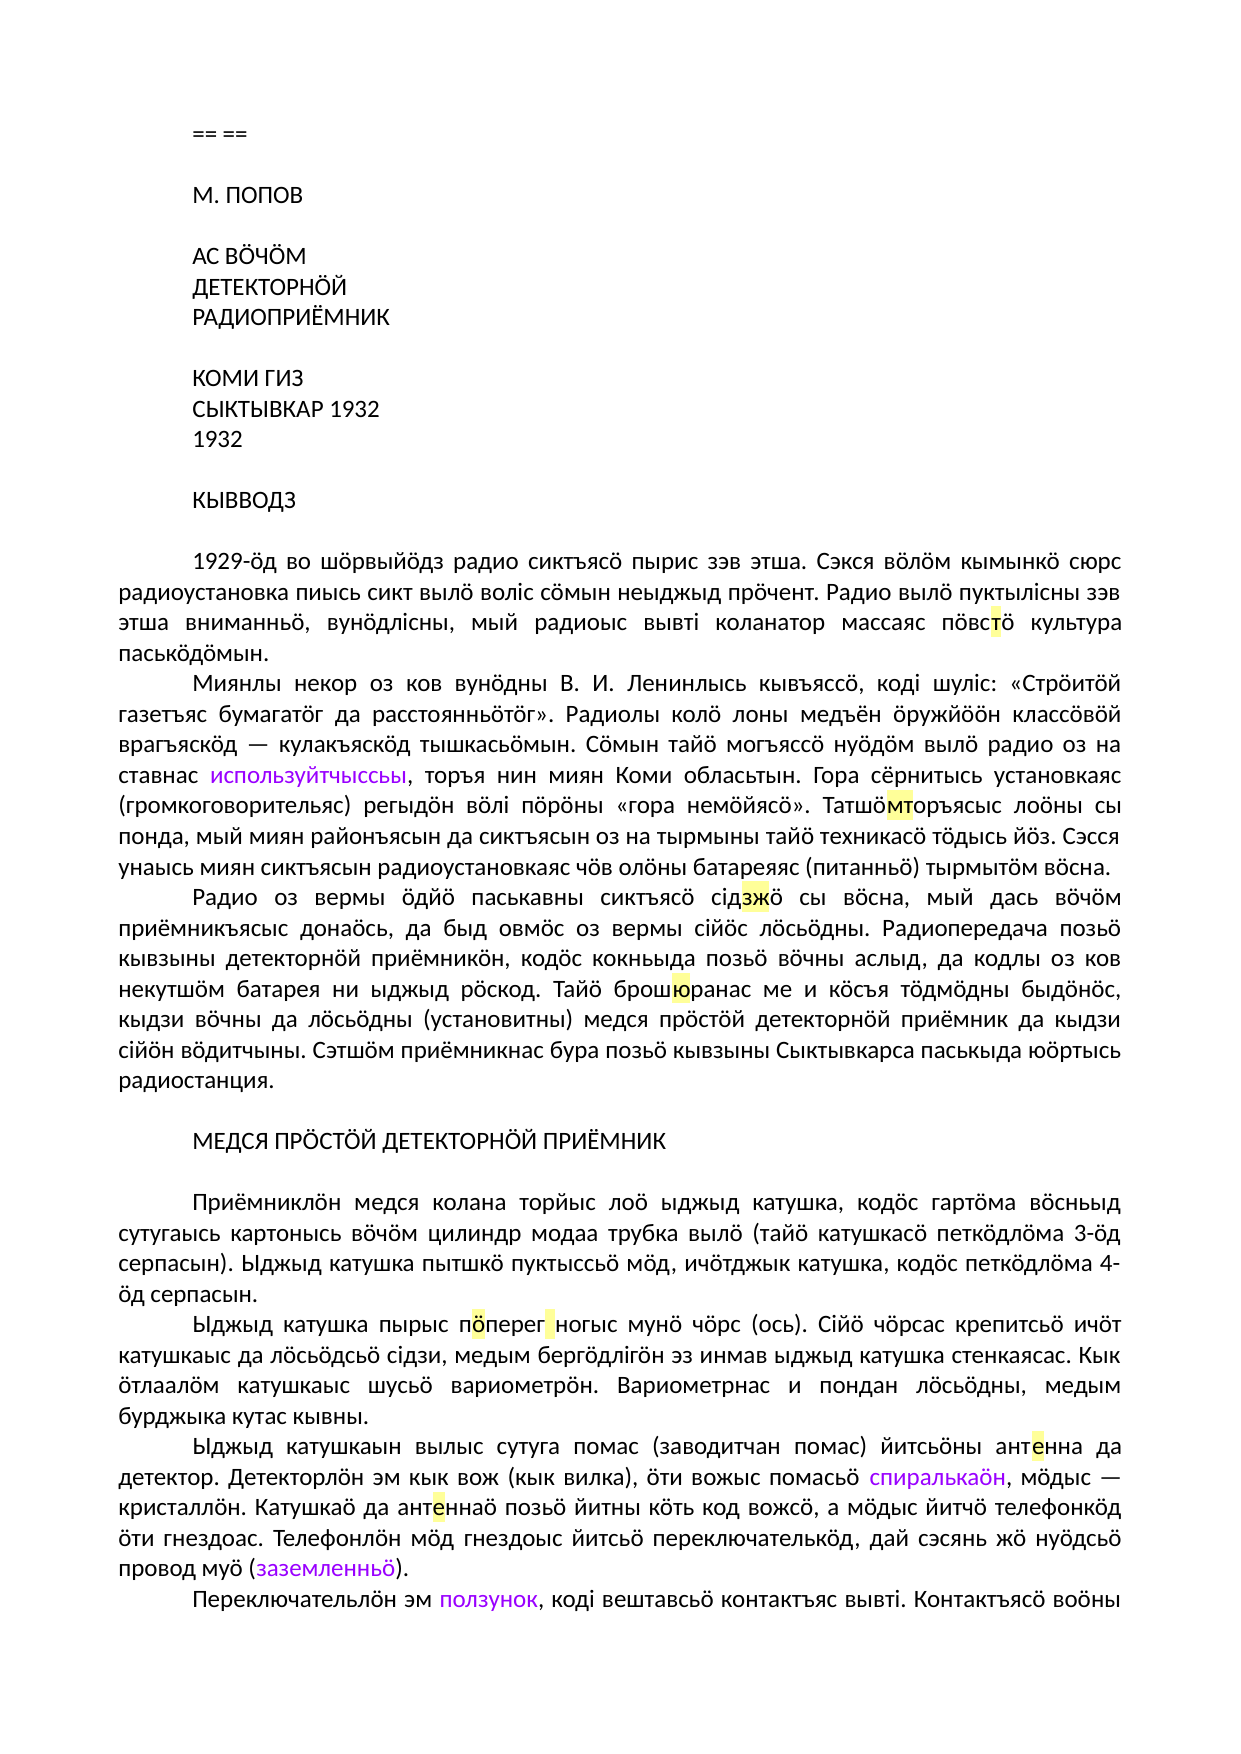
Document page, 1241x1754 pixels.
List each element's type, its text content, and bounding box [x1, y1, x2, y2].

text СЫКТЫВКАР 1932 [118, 393, 1122, 423]
text == == [118, 118, 1122, 149]
text РАДИОПРИЁМНИК [118, 301, 1122, 332]
text 1929-ӧд во шӧрвыйӧдз радио сиктъясӧ пырис зэв этша. Сэкся вӧлӧм кымынкӧ сюрс радиоустановка пиысь сикт вылӧ воліс сӧмын неыджыд прӧчент. Радио вылӧ пуктылісны зэв этша вниманньӧ, вунӧдлісны, мый радиоыс вывті коланатор массаяс пӧвстӧ культура паськӧдӧмын. [118, 545, 1122, 667]
text ДЕТЕКТОРНӦЙ [118, 271, 1122, 301]
text 1932 [118, 423, 1122, 454]
text КЫВВОДЗ [118, 484, 1122, 515]
text АС ВӦЧӦМ [118, 240, 1122, 271]
text Радио оз вермы ӧдйӧ паськавны сиктъясӧ сідзжӧ сы вӧсна, мый дась вӧчӧм приёмникъясыс донаӧсь, да быд овмӧс оз вермы сійӧс лӧсьӧдны. Радиопередача позьӧ кывзыны детекторнӧй приёмникӧн, кодӧс кокньыда позьӧ вӧчны аслыд, да кодлы оз ков некутшӧм батарея ни ыджыд рӧскод. Тайӧ брошюранас ме и кӧсъя тӧдмӧдны быдӧнӧс, кыдзи вӧчны да лӧсьӧдны (установитны) медся прӧстӧй детекторнӧй приёмник да кыдзи сійӧн вӧдитчыны. Сэтшӧм приёмникнас бура позьӧ кывзыны Сыктывкарса паськыда юӧртысь радиостанция. [118, 881, 1122, 1095]
text Приёмниклӧн медся колана торйыс лоӧ ыджыд катушка, кодӧс гартӧма вӧсньыд сутугаысь картонысь вӧчӧм цилиндр модаа трубка вылӧ (тайӧ катушкасӧ петкӧдлӧма 3-ӧд серпасын). Ыджыд катушка пытшкӧ пуктыссьӧ мӧд, ичӧтджык катушка, кодӧс петкӧдлӧма 4-ӧд серпасын. [118, 1186, 1122, 1308]
text МЕДСЯ ПРӦСТӦЙ ДЕТЕКТОРНӦЙ ПРИЁМНИК [118, 1125, 1122, 1156]
text КОМИ ГИЗ [118, 362, 1122, 393]
text Переключательлӧн эм ползунок, коді вештавсьӧ контактъяс вывті. Контактъясӧ воӧны [118, 1583, 1122, 1614]
text Миянлы некор оз ков вунӧдны В. И. Ленинлысь кывъяссӧ, коді шуліс: «Стрӧитӧй газетъяс бумагатӧг да расстоянньӧтӧг». Радиолы колӧ лоны медъён ӧружйӧӧн классӧвӧй врагъяскӧд — кулакъяскӧд тышкасьӧмын. Сӧмын тайӧ могъяссӧ нуӧдӧм вылӧ радио оз на ставнас используйтчыссьы, торъя нин миян Коми обласьтын. Гора сёрнитысь установкаяс (громкоговорительяс) регыдӧн вӧлі пӧрӧны «гора немӧйясӧ». Татшӧмторъясыс лоӧны сы понда, мый миян районъясын да сиктъясын оз на тырмыны тайӧ техникасӧ тӧдысь йӧз. Сэсся унаысь миян сиктъясын радиоустановкаяс чӧв олӧны батареяяс (питанньӧ) тырмытӧм вӧсна. [118, 667, 1122, 881]
text Ыджыд катушкаын вылыс сутуга помас (заводитчан помас) йитсьӧны антенна да детектор. Детекторлӧн эм кык вож (кык вилка), ӧти вожыс помасьӧ спиралькаӧн, мӧдыс — кристаллӧн. Катушкаӧ да антеннаӧ позьӧ йитны кӧть код вожсӧ, а мӧдыс йитчӧ телефонкӧд ӧти гнездоас. Телефонлӧн мӧд гнездоыс йитсьӧ переключателькӧд, дай сэсянь жӧ нуӧдсьӧ провод муӧ (заземленньӧ). [118, 1431, 1122, 1583]
text Ыджыд катушка пырыс пӧперег ногыс мунӧ чӧрс (ось). Сійӧ чӧрсас крепитсьӧ ичӧт катушкаыс да лӧсьӧдсьӧ сідзи, медым бергӧдлігӧн эз инмав ыджыд катушка стенкаясас. Кык ӧтлаалӧм катушкаыс шусьӧ вариометрӧн. Вариометрнас и пондан лӧсьӧдны, медым бурджыка кутас кывны. [118, 1308, 1122, 1431]
text М. ПОПОВ [118, 179, 1122, 210]
